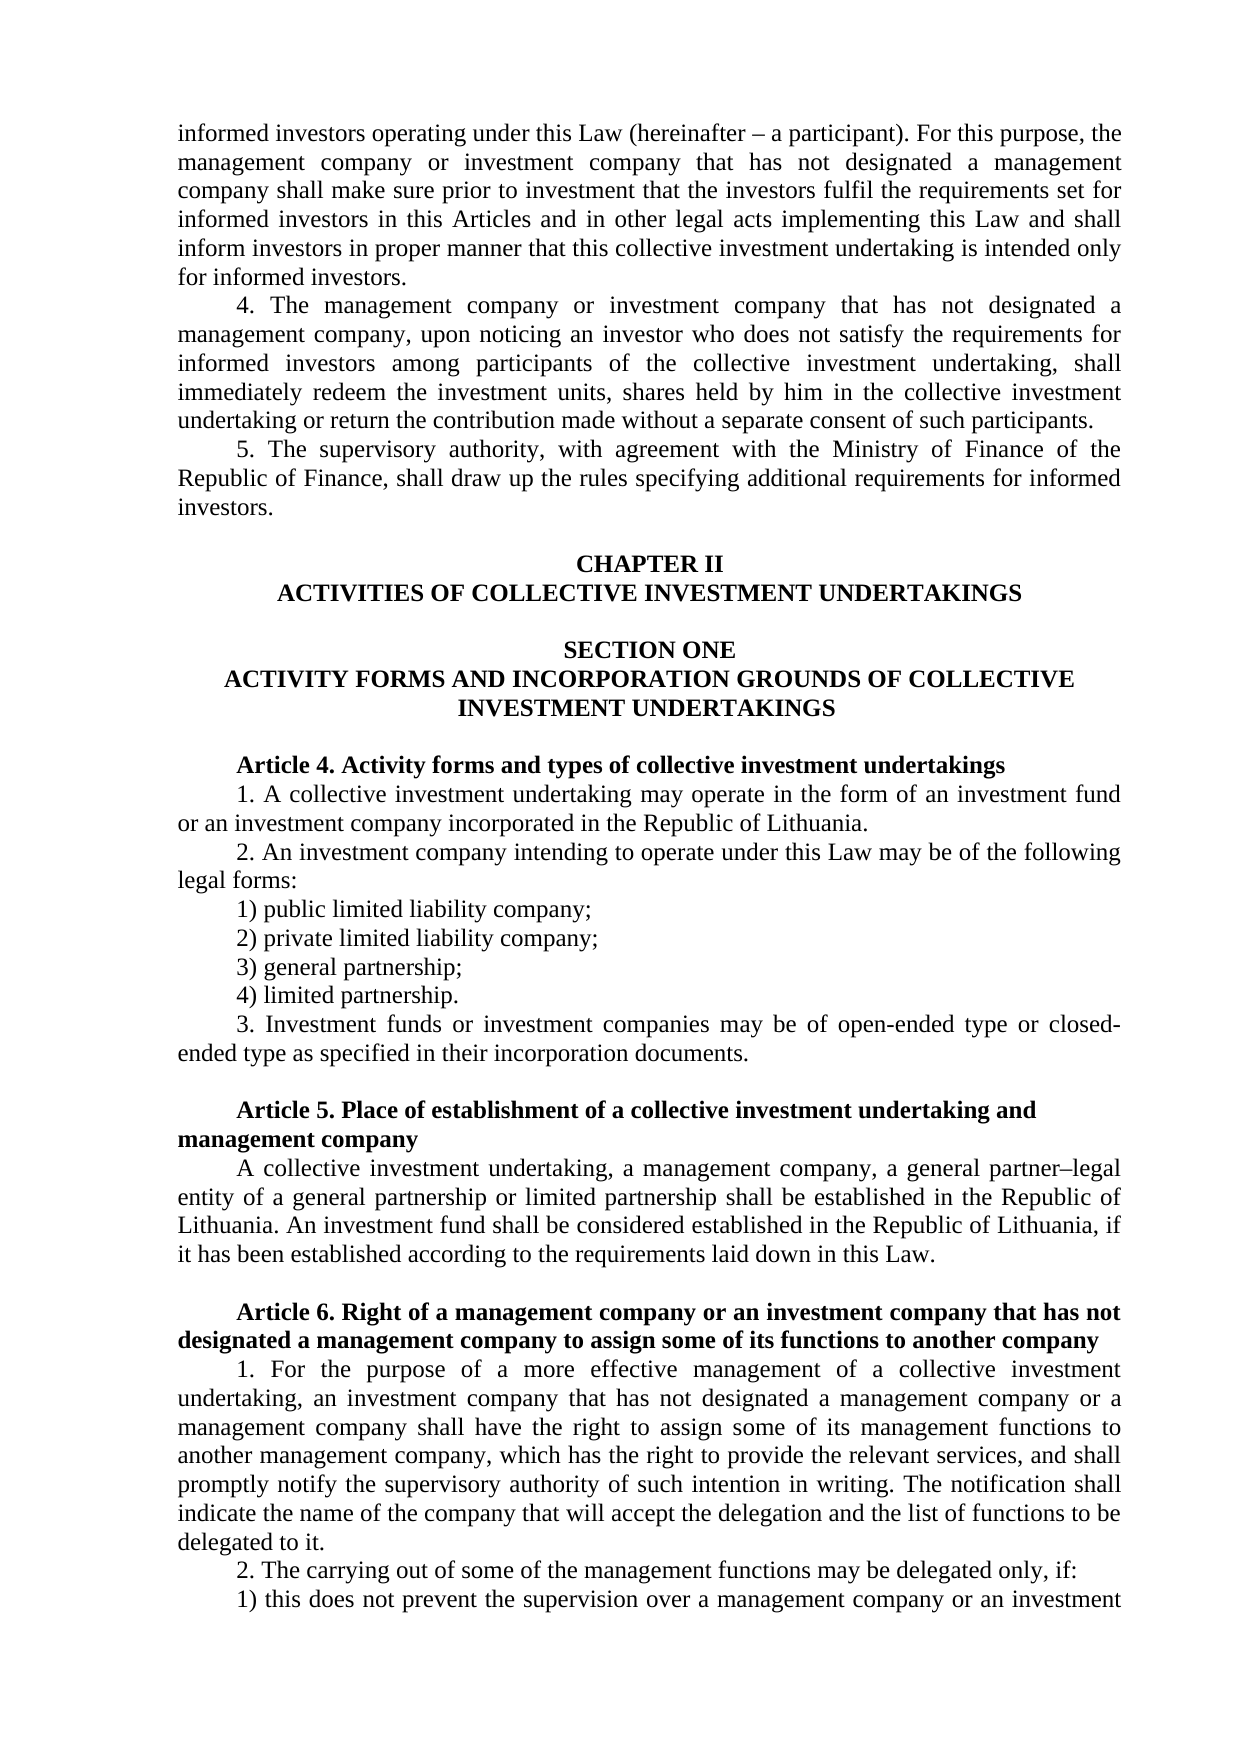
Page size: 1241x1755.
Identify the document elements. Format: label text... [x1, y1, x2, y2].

text 1. For the purpose of a more effective management of a collective investment undertaking, an investment company that has not designated a management company or a management company shall have the right to assign some of its management functions to another management company, which has the right to provide the relevant services, and shall promptly notify the supervisory authority of such intention in writing. The notification shall indicate the name of the company that will accept the delegation and the list of functions to be delegated to it. [177, 1354, 1122, 1556]
text 4. The management company or investment company that has not designated a management company, upon noticing an investor who does not satisfy the requirements for informed investors among participants of the collective investment undertaking, shall immediately redeem the investment units, shares held by him in the collective investment undertaking or return the contribution made without a separate consent of such participants. [177, 291, 1122, 434]
text 2) private limited liability company; [177, 923, 1122, 952]
text SECTION ONE [177, 636, 1122, 664]
text CHAPTER II [177, 549, 1122, 578]
text 4) limited partnership. [177, 981, 1122, 1009]
text 3) general partnership; [177, 952, 1122, 981]
text Article 4. Activity forms and types of collective investment undertakings [177, 751, 1122, 779]
text Article 6. Right of a management company or an investment company that has not designated a management company to assign some of its functions to another company [177, 1297, 1122, 1354]
text 3. Investment funds or investment companies may be of open-ended type or closed-ended type as specified in their incorporation documents. [177, 1009, 1122, 1067]
text ACTIVITY FORMS AND INCORPORATION GROUNDS OF COLLECTIVE INVESTMENT UNDERTAKINGS [177, 664, 1122, 722]
text 2. The carrying out of some of the management functions may be delegated only, if: [177, 1556, 1122, 1584]
text 1) public limited liability company; [177, 894, 1122, 923]
text 5. The supervisory authority, with agreement with the Ministry of Finance of the Republic of Finance, shall draw up the rules specifying additional requirements for informed investors. [177, 434, 1122, 521]
text informed investors operating under this Law (hereinafter – a participant). For this purpose, the management company or investment company that has not designated a management company shall make sure prior to investment that the investors fulfil the requirements set for informed investors in this Articles and in other legal acts implementing this Law and shall inform investors in proper manner that this collective investment undertaking is intended only for informed investors. [177, 118, 1122, 291]
text ACTIVITIES OF COLLECTIVE INVESTMENT UNDERTAKINGS [177, 578, 1122, 607]
text 2. An investment company intending to operate under this Law may be of the following legal forms: [177, 837, 1122, 894]
text 1) this does not prevent the supervision over a management company or an investment [177, 1584, 1122, 1613]
text A collective investment undertaking, a management company, a general partner–legal entity of a general partnership or limited partnership shall be established in the Republic of Lithuania. An investment fund shall be considered established in the Republic of Lithuania, if it has been established according to the requirements laid down in this Law. [177, 1153, 1122, 1268]
text Article 5. Place of establishment of a collective investment undertaking and management company [177, 1096, 1122, 1153]
text 1. A collective investment undertaking may operate in the form of an investment fund or an investment company incorporated in the Republic of Lithuania. [177, 779, 1122, 837]
